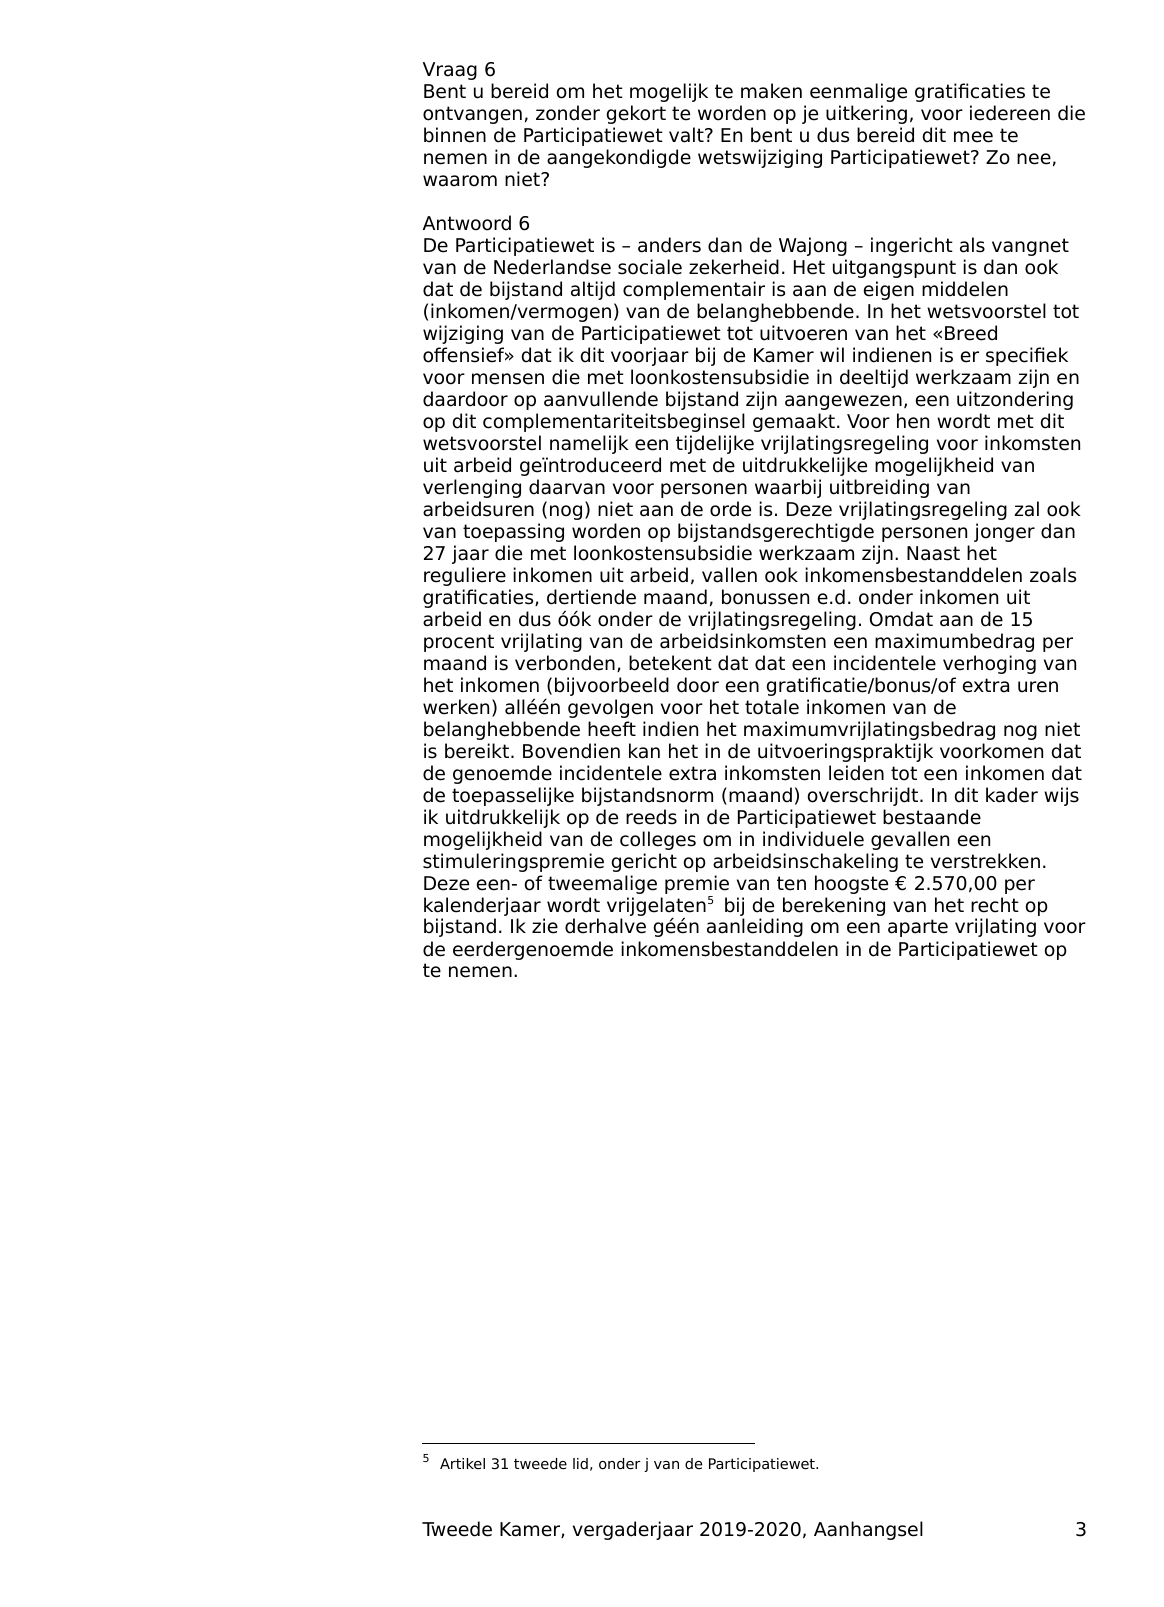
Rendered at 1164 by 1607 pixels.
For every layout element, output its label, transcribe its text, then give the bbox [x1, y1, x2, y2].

text De Participatiewet is – anders dan de Wajong – ingericht als vangnet van de Nederlandse sociale zekerheid. Het uitgangspunt is dan ook dat de bijstand altijd complementair is aan de eigen middelen (inkomen/vermogen) van de belanghebbende. In het wetsvoorstel tot wijziging van de Participatiewet tot uitvoeren van het «Breed offensief» dat ik dit voorjaar bij de Kamer wil indienen is er specifiek voor mensen die met loonkostensubsidie in deeltijd werkzaam zijn en daardoor op aanvullende bijstand zijn aangewezen, een uitzondering op dit complementariteitsbeginsel gemaakt. Voor hen wordt met dit wetsvoorstel namelijk een tijdelijke vrijlatingsregeling voor inkomsten uit arbeid geïntroduceerd met de uitdrukkelijke mogelijkheid van verlenging daarvan voor personen waarbij uitbreiding van arbeidsuren (nog) niet aan de orde is. Deze vrijlatingsregeling zal ook van toepassing worden op bijstandsgerechtigde personen jonger dan 27 jaar die met loonkostensubsidie werkzaam zijn. Naast het reguliere inkomen uit arbeid, vallen ook inkomensbestanddelen zoals gratificaties, dertiende maand, bonussen e.d. onder inkomen uit arbeid en dus óók onder de vrijlatingsregeling. Omdat aan de 15 procent vrijlating van de arbeidsinkomsten een maximumbedrag per maand is verbonden, betekent dat dat een incidentele verhoging van het inkomen (bijvoorbeeld door een gratificatie/bonus/of extra uren werken) alléén gevolgen voor het totale inkomen van de belanghebbende heeft indien het maximumvrijlatingsbedrag nog niet is bereikt. Bovendien kan het in de uitvoeringspraktijk voorkomen dat de genoemde incidentele extra inkomsten leiden tot een inkomen dat de toepasselijke bijstandsnorm (maand) overschrijdt. In dit kader wijs ik uitdrukkelijk op de reeds in de Participatiewet bestaande mogelijkheid van de colleges om in individuele gevallen een stimuleringspremie gericht op arbeidsinschakeling te verstrekken. Deze een- of tweemalige premie van ten hoogste € 2.570,00 per kalenderjaar wordt vrijgelaten bij de berekening van het recht op bijstand. Ik zie derhalve géén aanleiding om een aparte vrijlating voor de eerdergenoemde inkomensbestanddelen in de Participatiewet op te nemen. [422, 235, 1087, 982]
text Vraag 6 [422, 59, 1087, 81]
text Artikel 31 tweede lid, onder j van de Participatiewet. [422, 1452, 1087, 1474]
text Antwoord 6 [422, 213, 1087, 235]
text Bent u bereid om het mogelijk te maken eenmalige gratificaties te ontvangen, zonder gekort te worden op je uitkering, voor iedereen die binnen de Participatiewet valt? En bent u dus bereid dit mee te nemen in de aangekondigde wetswijziging Participatiewet? Zo nee, waarom niet? [422, 81, 1087, 191]
